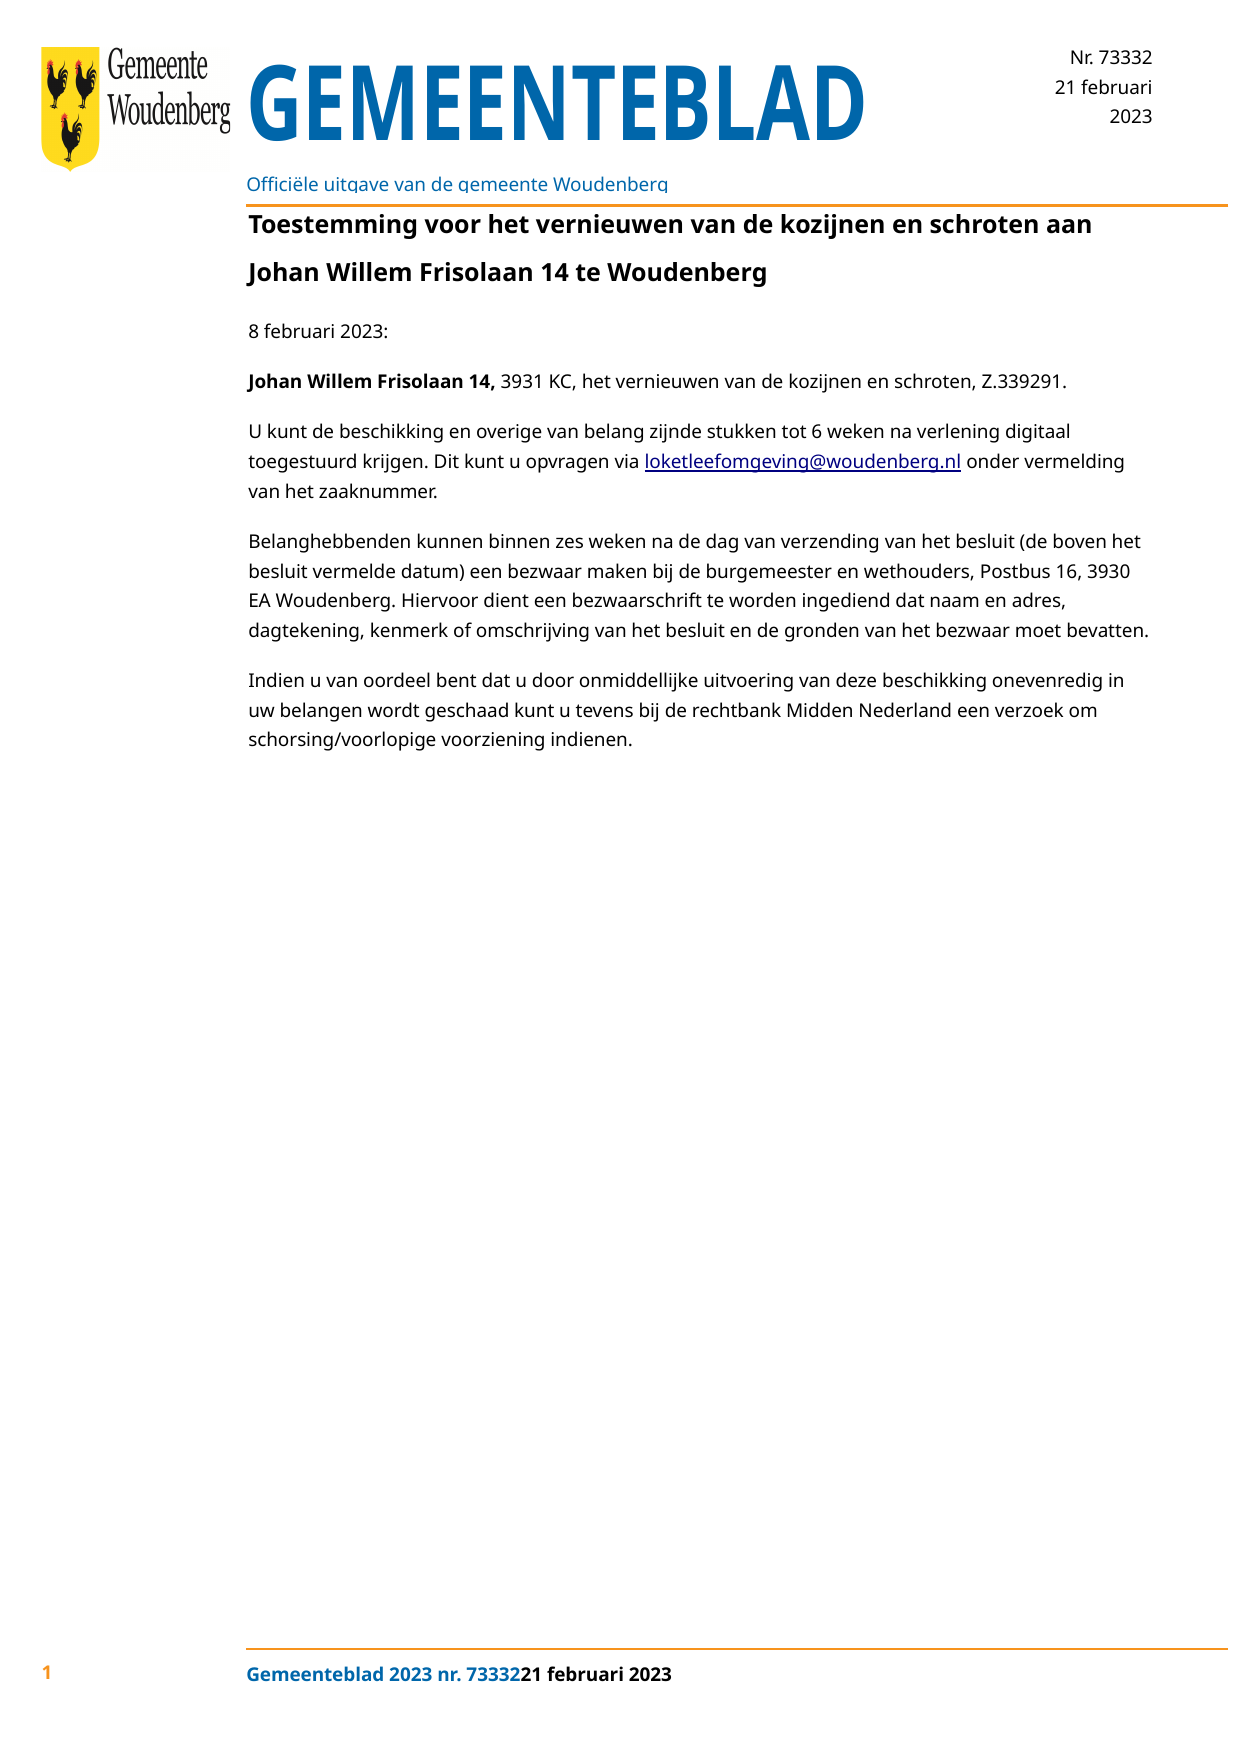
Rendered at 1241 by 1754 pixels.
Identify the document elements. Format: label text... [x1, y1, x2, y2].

text 8 februari 2023: [248, 318, 1152, 344]
text U kunt de beschikking en overige van belang zijnde stukken tot 6 weken na verlening digitaal toegestuurd krijgen. Dit kunt u opvragen via loketleefomgeving@woudenberg.nl onder vermelding van het zaaknummer. [248, 419, 1152, 504]
text Toestemming voor het vernieuwen van de kozijnen en schroten aan Johan Willem Frisolaan 14 te Woudenberg [248, 207, 1152, 288]
text Johan Willem Frisolaan 14, 3931 KC, het vernieuwen van de kozijnen en schroten, Z.339291. [248, 368, 1152, 394]
picture [41, 47, 231, 172]
text Indien u van oordeel bent dat u door onmiddellijke uitvoering van deze beschikking onevenredig in uw belangen wordt geschaad kunt u tevens bij de rechtbank Midden Nederland een verzoek om schorsing/voorlopige voorziening indienen. [248, 667, 1152, 752]
text Belanghebbenden kunnen binnen zes weken na de dag van verzending van het besluit (de boven het besluit vermelde datum) een bezwaar maken bij de burgemeester en wethouders, Postbus 16, 3930 EA Woudenberg. Hiervoor dient een bezwaarschrift te worden ingediend dat naam en adres, dagtekening, kenmerk of omschrijving van het besluit en de gronden van het bezwaar moet bevatten. [248, 528, 1152, 643]
